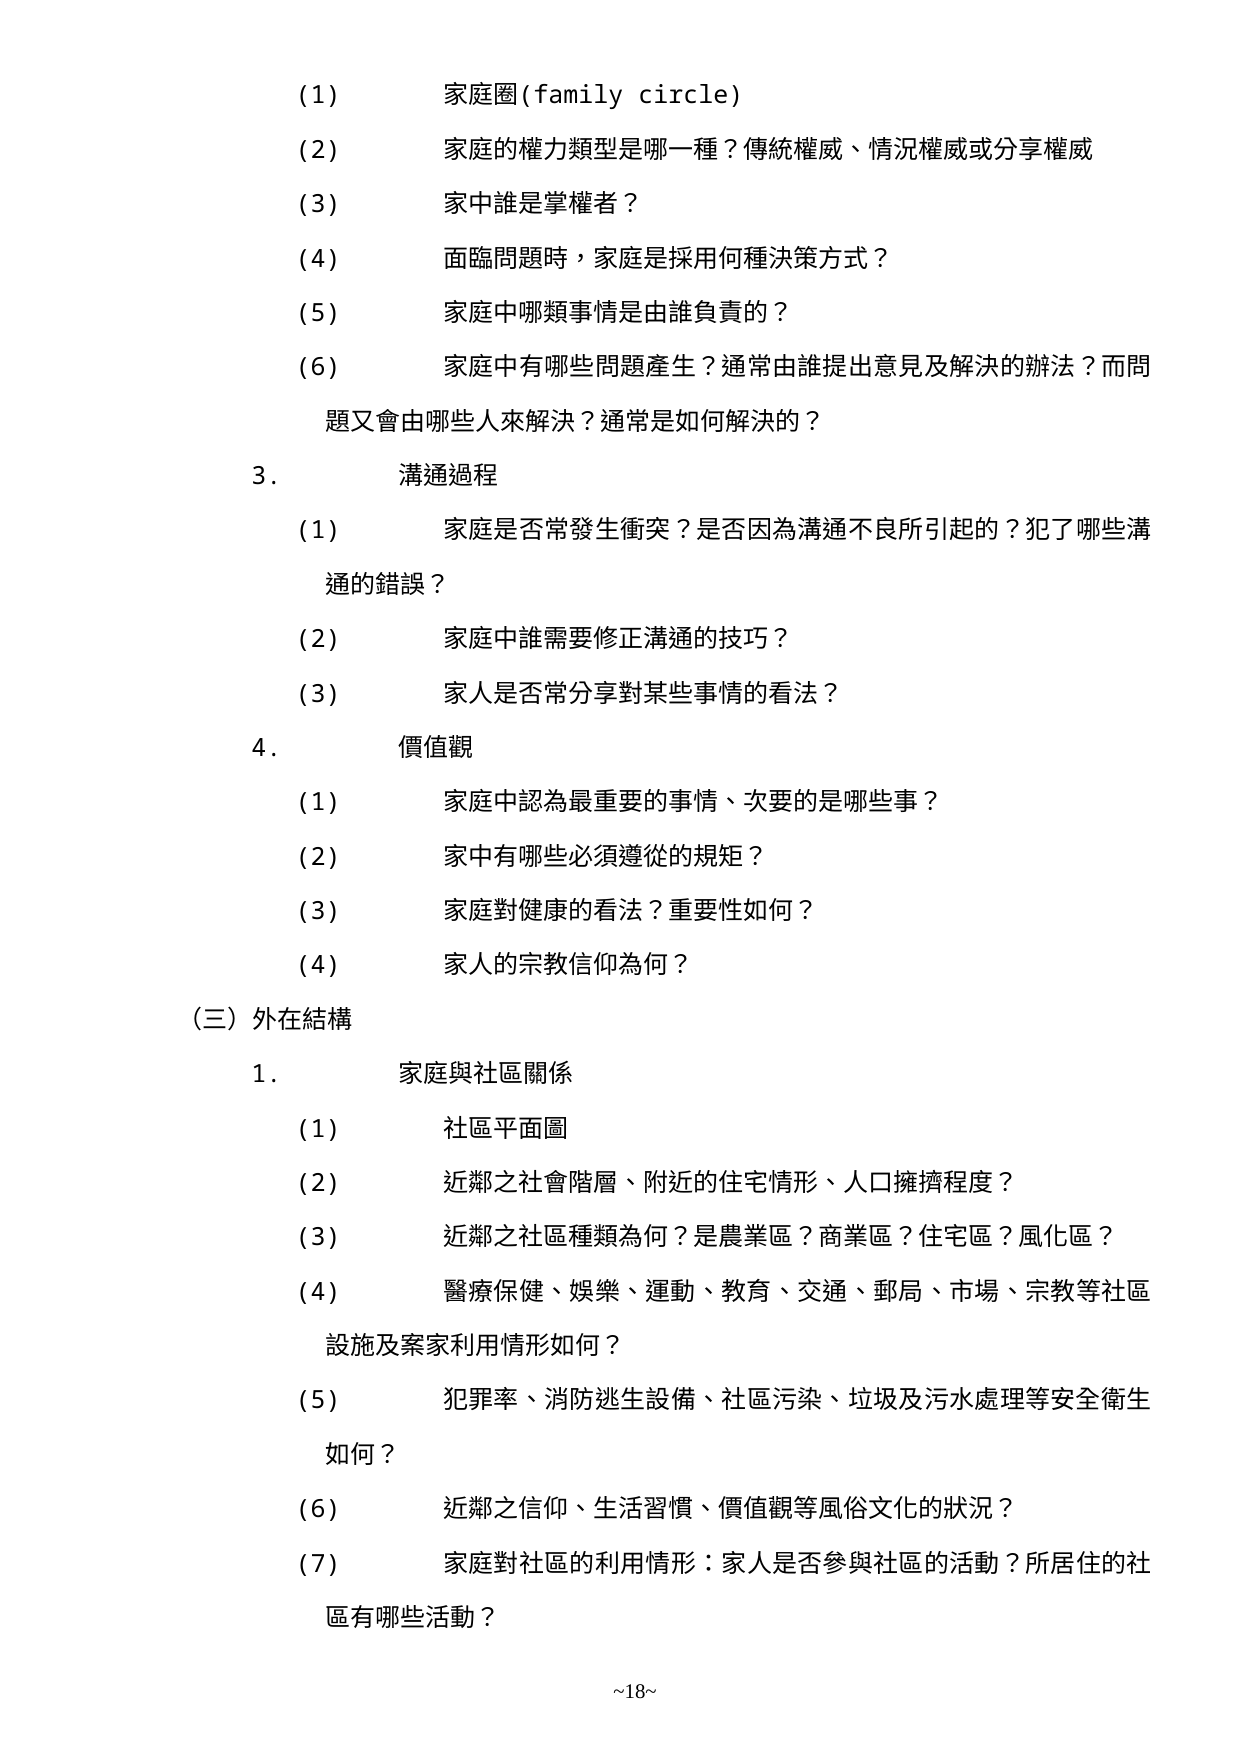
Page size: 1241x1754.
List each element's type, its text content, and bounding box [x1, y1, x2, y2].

list 家庭中認為最重要的事情、次要的是哪些事？ [295, 782, 1152, 818]
list 近鄰之社區種類為何？是農業區？商業區？住宅區？風化區？ [295, 1217, 1152, 1253]
list 面臨問題時，家庭是採用何種決策方式？ [295, 238, 1152, 274]
list 家中誰是掌權者？ [295, 184, 1152, 220]
list 家中有哪些必須遵從的規矩？ [295, 836, 1152, 872]
list 近鄰之信仰、生活習慣、價值觀等風俗文化的狀況？ [295, 1489, 1152, 1525]
list 社區平面圖 [295, 1108, 1152, 1144]
list 家庭中哪類事情是由誰負責的？ [295, 292, 1152, 329]
list 家人的宗教信仰為何？ [295, 945, 1152, 981]
list 家庭的權力類型是哪一種？傳統權威、情況權威或分享權威 [295, 129, 1152, 166]
list 家庭對健康的看法？重要性如何？ [295, 891, 1152, 927]
list 價值觀 [251, 727, 1152, 764]
text （三）外在結構 [177, 999, 1152, 1036]
list 犯罪率、消防逃生設備、社區污染、垃圾及污水處理等安全衛生如何？ [295, 1380, 1152, 1471]
list 家庭中有哪些問題產生？通常由誰提出意見及解決的辦法？而問題又會由哪些人來解決？通常是如何解決的？ [295, 347, 1152, 437]
list 家庭圈(family circle) [295, 75, 1152, 111]
list 家庭對社區的利用情形：家人是否參與社區的活動？所居住的社區有哪些活動？ [295, 1543, 1152, 1634]
list 溝通過程 [251, 456, 1152, 492]
list 近鄰之社會階層、附近的住宅情形、人口擁擠程度？ [295, 1162, 1152, 1199]
list 家庭與社區關係 [251, 1054, 1152, 1090]
list 家庭是否常發生衝突？是否因為溝通不良所引起的？犯了哪些溝通的錯誤？ [295, 510, 1152, 601]
list 家人是否常分享對某些事情的看法？ [295, 673, 1152, 709]
list 家庭中誰需要修正溝通的技巧？ [295, 619, 1152, 655]
list 醫療保健、娛樂、運動、教育、交通、郵局、市場、宗教等社區設施及案家利用情形如何？ [295, 1271, 1152, 1362]
